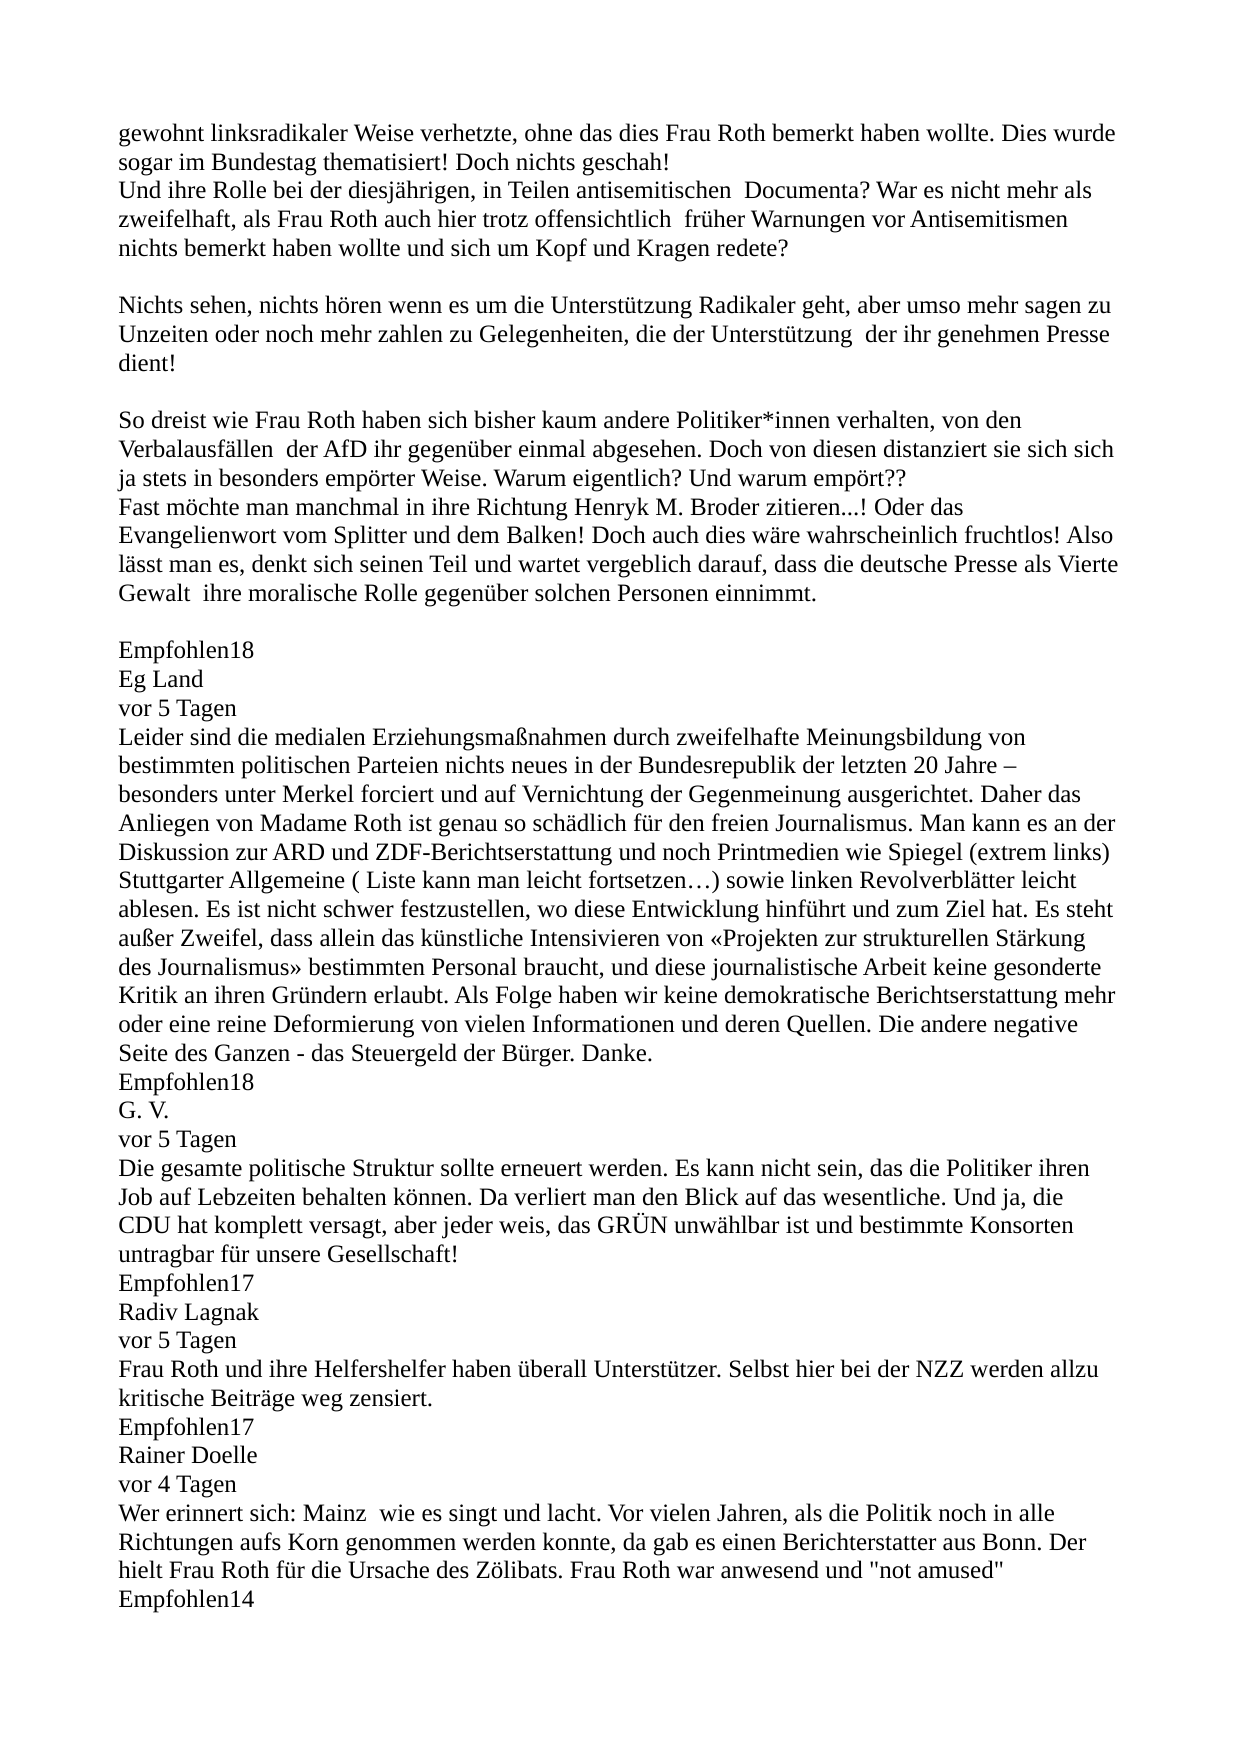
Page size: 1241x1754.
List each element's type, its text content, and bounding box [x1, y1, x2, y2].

text So dreist wie Frau Roth haben sich bisher kaum andere Politiker*innen verhalten, von den Verbalausfällen der AfD ihr gegenüber einmal abgesehen. Doch von diesen distanziert sie sich sich ja stets in besonders empörter Weise. Warum eigentlich? Und warum empört?? [118, 406, 1122, 492]
text Empfohlen17 [118, 1412, 1122, 1441]
text vor 5 Tagen [118, 1326, 1122, 1354]
text Und ihre Rolle bei der diesjährigen, in Teilen antisemitischen Documenta? War es nicht mehr als zweifelhaft, als Frau Roth auch hier trotz offensichtlich früher Warnungen vor Antisemitismen nichts bemerkt haben wollte und sich um Kopf und Kragen redete? [118, 176, 1122, 262]
text Eg Land [118, 664, 1122, 693]
text Empfohlen14 [118, 1584, 1122, 1613]
text Frau Roth und ihre Helfershelfer haben überall Unterstützer. Selbst hier bei der NZZ werden allzu kritische Beiträge weg zensiert. [118, 1354, 1122, 1412]
text Fast möchte man manchmal in ihre Richtung Henryk M. Broder zitieren...! Oder das Evangelienwort vom Splitter und dem Balken! Doch auch dies wäre wahrscheinlich fruchtlos! Also lässt man es, denkt sich seinen Teil und wartet vergeblich darauf, dass die deutsche Presse als Vierte Gewalt ihre moralische Rolle gegenüber solchen Personen einnimmt. [118, 492, 1122, 607]
text Rainer Doelle [118, 1441, 1122, 1469]
text Wer erinnert sich: Mainz wie es singt und lacht. Vor vielen Jahren, als die Politik noch in alle Richtungen aufs Korn genommen werden konnte, da gab es einen Berichterstatter aus Bonn. Der hielt Frau Roth für die Ursache des Zölibats. Frau Roth war anwesend und "not amused" [118, 1498, 1122, 1584]
text Nichts sehen, nichts hören wenn es um die Unterstützung Radikaler geht, aber umso mehr sagen zu Unzeiten oder noch mehr zahlen zu Gelegenheiten, die der Unterstützung der ihr genehmen Presse dient! [118, 291, 1122, 377]
text Empfohlen17 [118, 1268, 1122, 1297]
text Empfohlen18 [118, 636, 1122, 664]
text Empfohlen18 [118, 1067, 1122, 1096]
text vor 5 Tagen [118, 693, 1122, 722]
text vor 5 Tagen [118, 1124, 1122, 1153]
text gewohnt linksradikaler Weise verhetzte, ohne das dies Frau Roth bemerkt haben wollte. Dies wurde sogar im Bundestag thematisiert! Doch nichts geschah! [118, 118, 1122, 176]
text Die gesamte politische Struktur sollte erneuert werden. Es kann nicht sein, das die Politiker ihren Job auf Lebzeiten behalten können. Da verliert man den Blick auf das wesentliche. Und ja, die CDU hat komplett versagt, aber jeder weis, das GRÜN unwählbar ist und bestimmte Konsorten untragbar für unsere Gesellschaft! [118, 1153, 1122, 1268]
text Radiv Lagnak [118, 1297, 1122, 1326]
text G. V. [118, 1096, 1122, 1124]
text vor 4 Tagen [118, 1469, 1122, 1498]
text Leider sind die medialen Erziehungsmaßnahmen durch zweifelhafte Meinungsbildung von bestimmten politischen Parteien nichts neues in der Bundesrepublik der letzten 20 Jahre – besonders unter Merkel forciert und auf Vernichtung der Gegenmeinung ausgerichtet. Daher das Anliegen von Madame Roth ist genau so schädlich für den freien Journalismus. Man kann es an der Diskussion zur ARD und ZDF-Berichtserstattung und noch Printmedien wie Spiegel (extrem links) Stuttgarter Allgemeine ( Liste kann man leicht fortsetzen…) sowie linken Revolverblätter leicht ablesen. Es ist nicht schwer festzustellen, wo diese Entwicklung hinführt und zum Ziel hat. Es steht außer Zweifel, dass allein das künstliche Intensivieren von «Projekten zur strukturellen Stärkung des Journalismus» bestimmten Personal braucht, und diese journalistische Arbeit keine gesonderte Kritik an ihren Gründern erlaubt. Als Folge haben wir keine demokratische Berichtserstattung mehr oder eine reine Deformierung von vielen Informationen und deren Quellen. Die andere negative Seite des Ganzen - das Steuergeld der Bürger. Danke. [118, 722, 1122, 1067]
